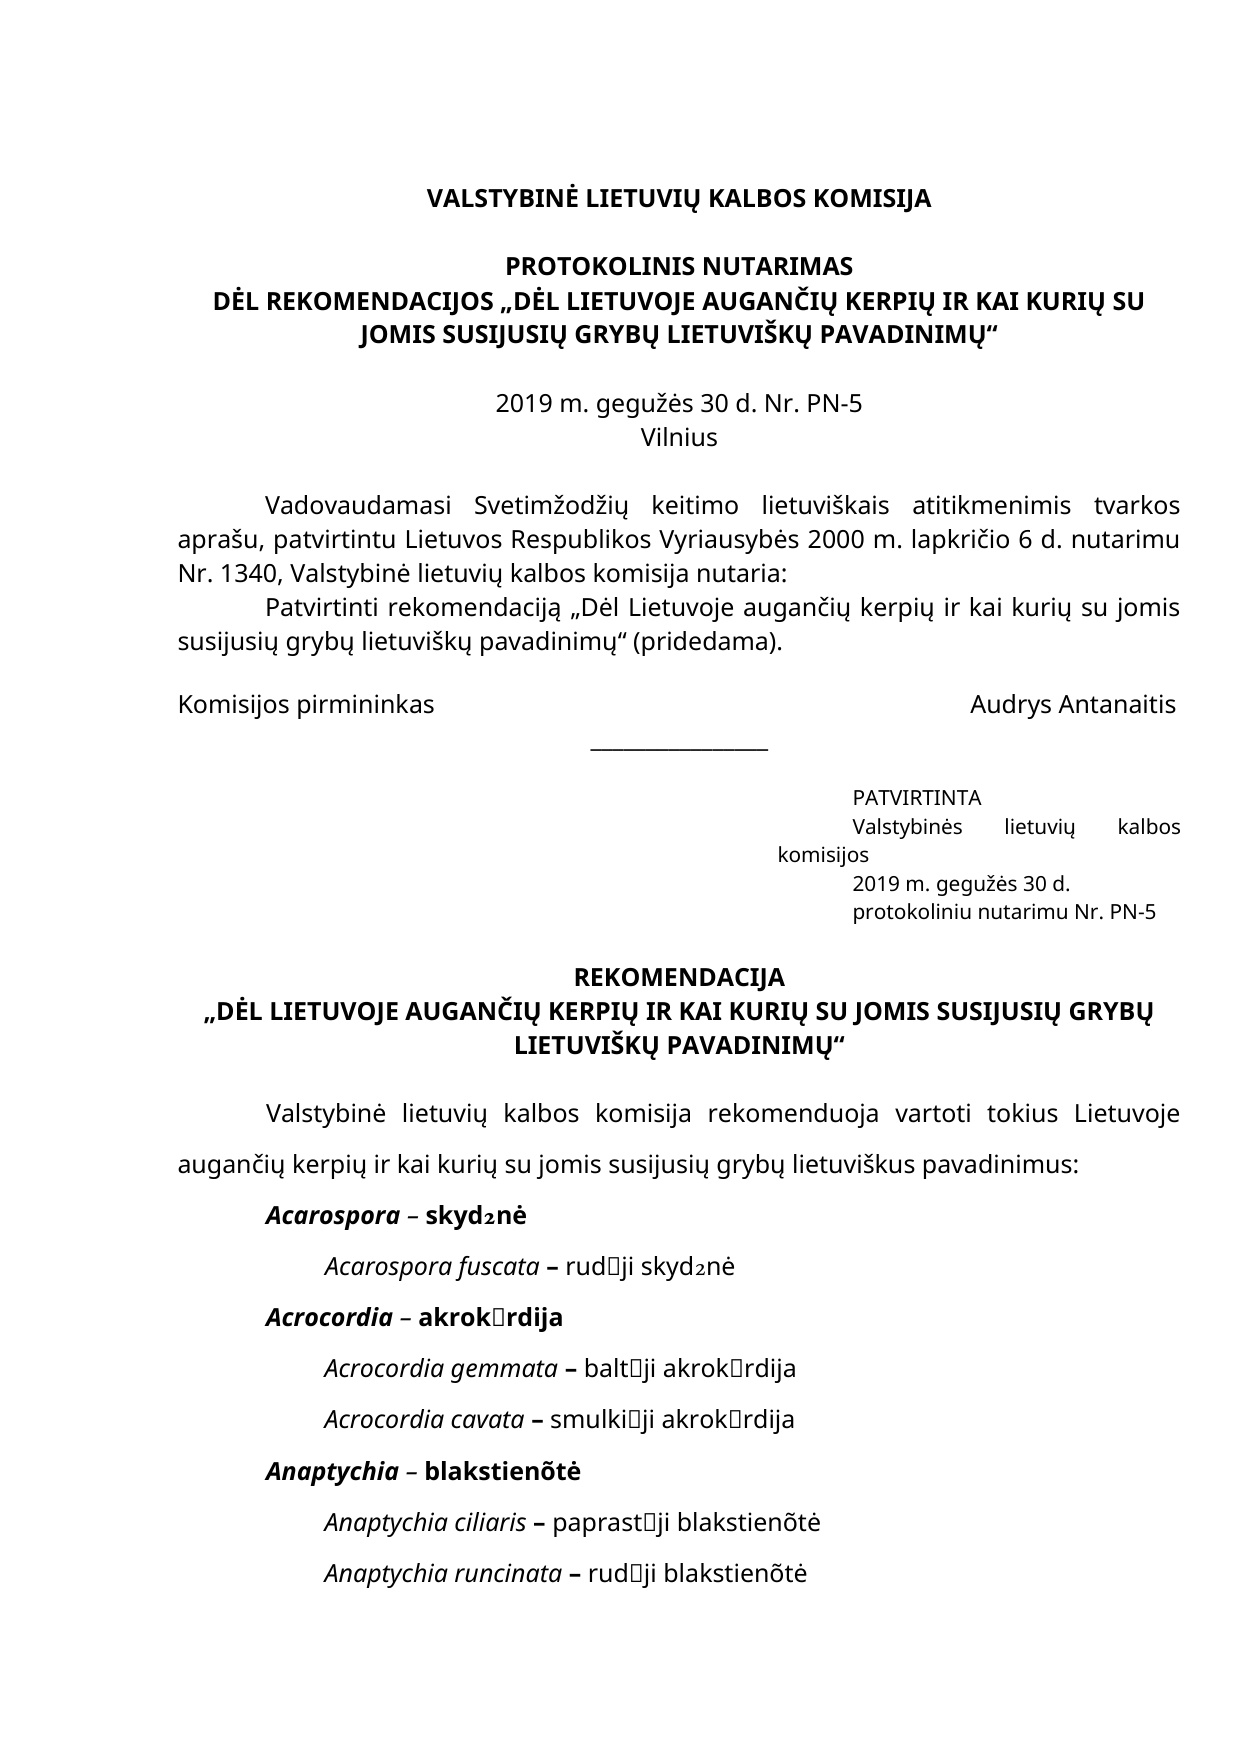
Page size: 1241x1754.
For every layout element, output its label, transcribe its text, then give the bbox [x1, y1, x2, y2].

text Acarospora – skydnė [177, 1198, 1181, 1232]
text Acrocordia cavata – smulkiji akrokrdija [266, 1402, 1181, 1436]
text Acrocordia gemmata – baltji akrokrdija [266, 1351, 1181, 1385]
text Anaptychia – blakstienõtė [266, 1453, 1181, 1487]
text PROTOKOLINIS NUTARIMAS [177, 249, 1181, 283]
text protokoliniu nutarimu Nr. PN-5 [777, 897, 1181, 926]
text PATVIRTINTA [777, 783, 1181, 812]
text Acarospora fuscata – rudji skydnė [177, 1249, 1181, 1283]
text Vadovaudamasi Svetimžodžių keitimo lietuviškais atitikmenimis tvarkos aprašu, patvirtintu Lietuvos Respublikos Vyriausybės 2000 m. lapkričio 6 d. nutarimu Nr. 1340, Valstybinė lietuvių kalbos komisija nutaria: [177, 487, 1181, 590]
text 2019 m. gegužės 30 d. [777, 869, 1181, 897]
text ________________ [177, 721, 1181, 755]
text Valstybinė lietuvių kalbos komisija rekomenduoja vartoti tokius Lietuvoje augančių kerpių ir kai kurių su jomis susijusių grybų lietuviškus pavadinimus: [177, 1096, 1181, 1181]
text Anaptychia runcinata – rudji blakstienõtė [266, 1555, 1181, 1589]
text Anaptychia ciliaris – paprastji blakstienõtė [266, 1504, 1181, 1538]
text Valstybinės lietuvių kalbos komisijos [777, 812, 1181, 869]
text Patvirtinti rekomendaciją „Dėl Lietuvoje augančių kerpių ir kai kurių su jomis susijusių grybų lietuviškų pavadinimų“ (pridedama). [177, 590, 1181, 658]
text 2019 m. gegužės 30 d. Nr. PN-5 [177, 385, 1181, 419]
text „DĖL LIETUVOJE AUGANČIŲ KERPIŲ IR KAI KURIŲ SU JOMIS SUSIJUSIŲ GRYBŲ LIETUVIŠKŲ PAVADINIMŲ“ [177, 994, 1181, 1062]
text DĖL REKOMENDACIJOS „DĖL LIETUVOJE AUGANČIŲ KERPIŲ IR KAI KURIŲ SU JOMIS SUSIJUSIŲ GRYBŲ LIETUVIŠKŲ PAVADINIMŲ“ [177, 283, 1181, 351]
text Acrocordia – akrokrdija [177, 1300, 1181, 1334]
text Vilnius [177, 419, 1181, 453]
text VALSTYBINĖ LIETUVIŲ KALBOS KOMISIJA [177, 181, 1181, 215]
text REKOMENDACIJA [177, 960, 1181, 994]
text Komisijos pirmininkas Audrys Antanaitis [177, 687, 1181, 721]
